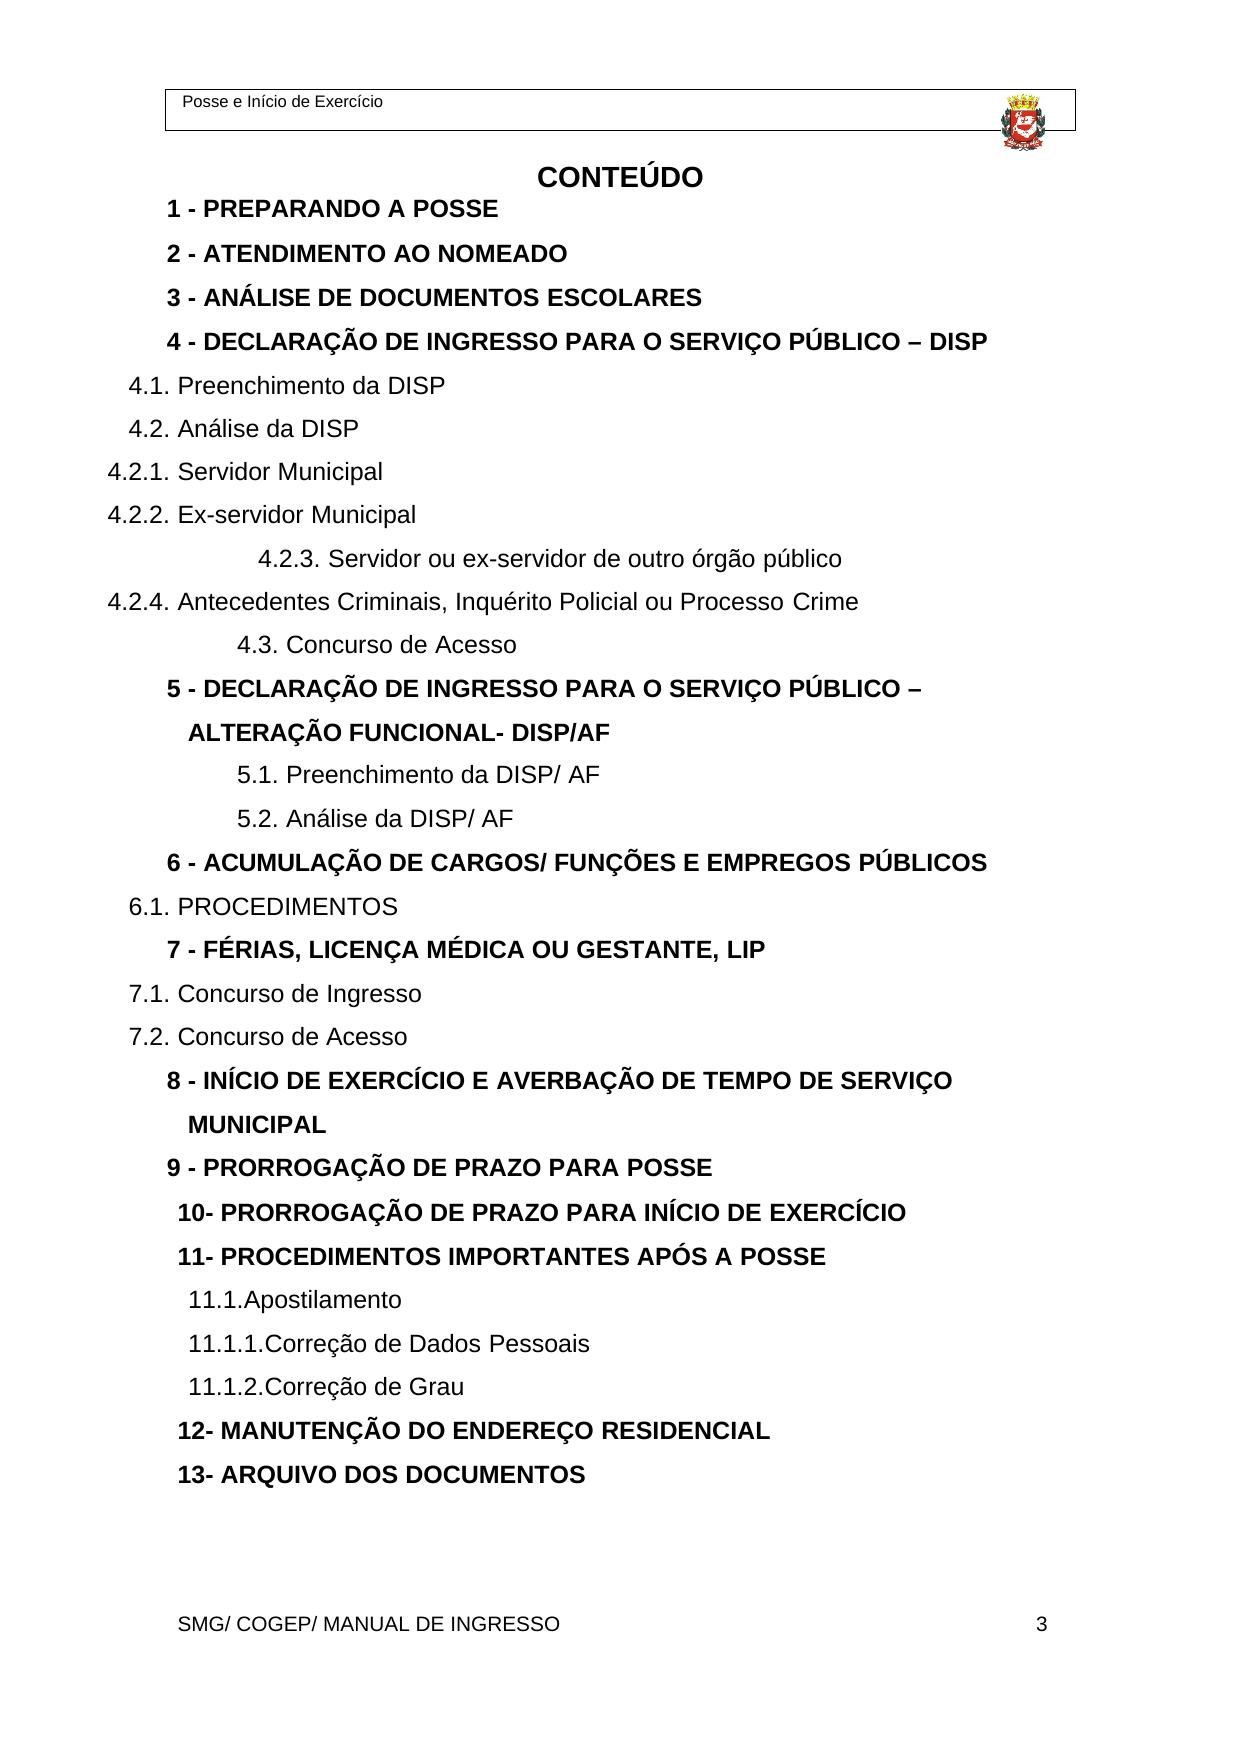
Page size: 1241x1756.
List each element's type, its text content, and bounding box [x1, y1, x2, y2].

list Correção de Grau [188, 1372, 1076, 1401]
list Servidor Municipal [107, 457, 1076, 486]
list - ACUMULAÇÃO DE CARGOS/ FUNÇÕES E EMPREGOS PÚBLICOS [167, 848, 1076, 877]
list PROCEDIMENTOS [128, 891, 1076, 920]
list - PRORROGAÇÃO DE PRAZO PARA INÍCIO DE EXERCÍCIO [177, 1198, 1076, 1226]
list Antecedentes Criminais, Inquérito Policial ou Processo Crime [107, 587, 1076, 616]
list - ANÁLISE DE DOCUMENTOS ESCOLARES [167, 283, 1076, 312]
list Concurso de Acesso [128, 1022, 1076, 1051]
text CONTEÚDO [537, 160, 1076, 193]
list Ex-servidor Municipal [107, 500, 1076, 529]
list - ATENDIMENTO AO NOMEADO [167, 238, 1076, 267]
list Apostilamento [188, 1286, 1076, 1314]
list - FÉRIAS, LICENÇA MÉDICA OU GESTANTE, LIP [167, 935, 1076, 964]
list Análise da DISP/ AF [237, 804, 1076, 833]
list - PREPARANDO A POSSE [167, 194, 512, 223]
list - DECLARAÇÃO DE INGRESSO PARA O SERVIÇO PÚBLICO – ALTERAÇÃO FUNCIONAL- DISP/AF [167, 674, 933, 747]
list - INÍCIO DE EXERCÍCIO E AVERBAÇÃO DE TEMPO DE SERVIÇO MUNICIPAL [167, 1066, 1063, 1138]
list Correção de Dados Pessoais [188, 1329, 1076, 1358]
list Preenchimento da DISP/ AF [237, 761, 1076, 789]
list Servidor ou ex-servidor de outro órgão público [258, 544, 1076, 572]
list Preenchimento da DISP [128, 371, 1076, 399]
list - PRORROGAÇÃO DE PRAZO PARA POSSE [167, 1153, 1076, 1182]
list - ARQUIVO DOS DOCUMENTOS [177, 1460, 1076, 1489]
list Concurso de Acesso [237, 630, 1076, 659]
list - DECLARAÇÃO DE INGRESSO PARA O SERVIÇO PÚBLICO – DISP [167, 327, 1076, 356]
list Concurso de Ingresso [128, 979, 1076, 1008]
list - PROCEDIMENTOS IMPORTANTES APÓS A POSSE [177, 1242, 1076, 1271]
list Análise da DISP [128, 414, 1076, 443]
list - MANUTENÇÃO DO ENDEREÇO RESIDENCIAL [177, 1416, 1076, 1445]
